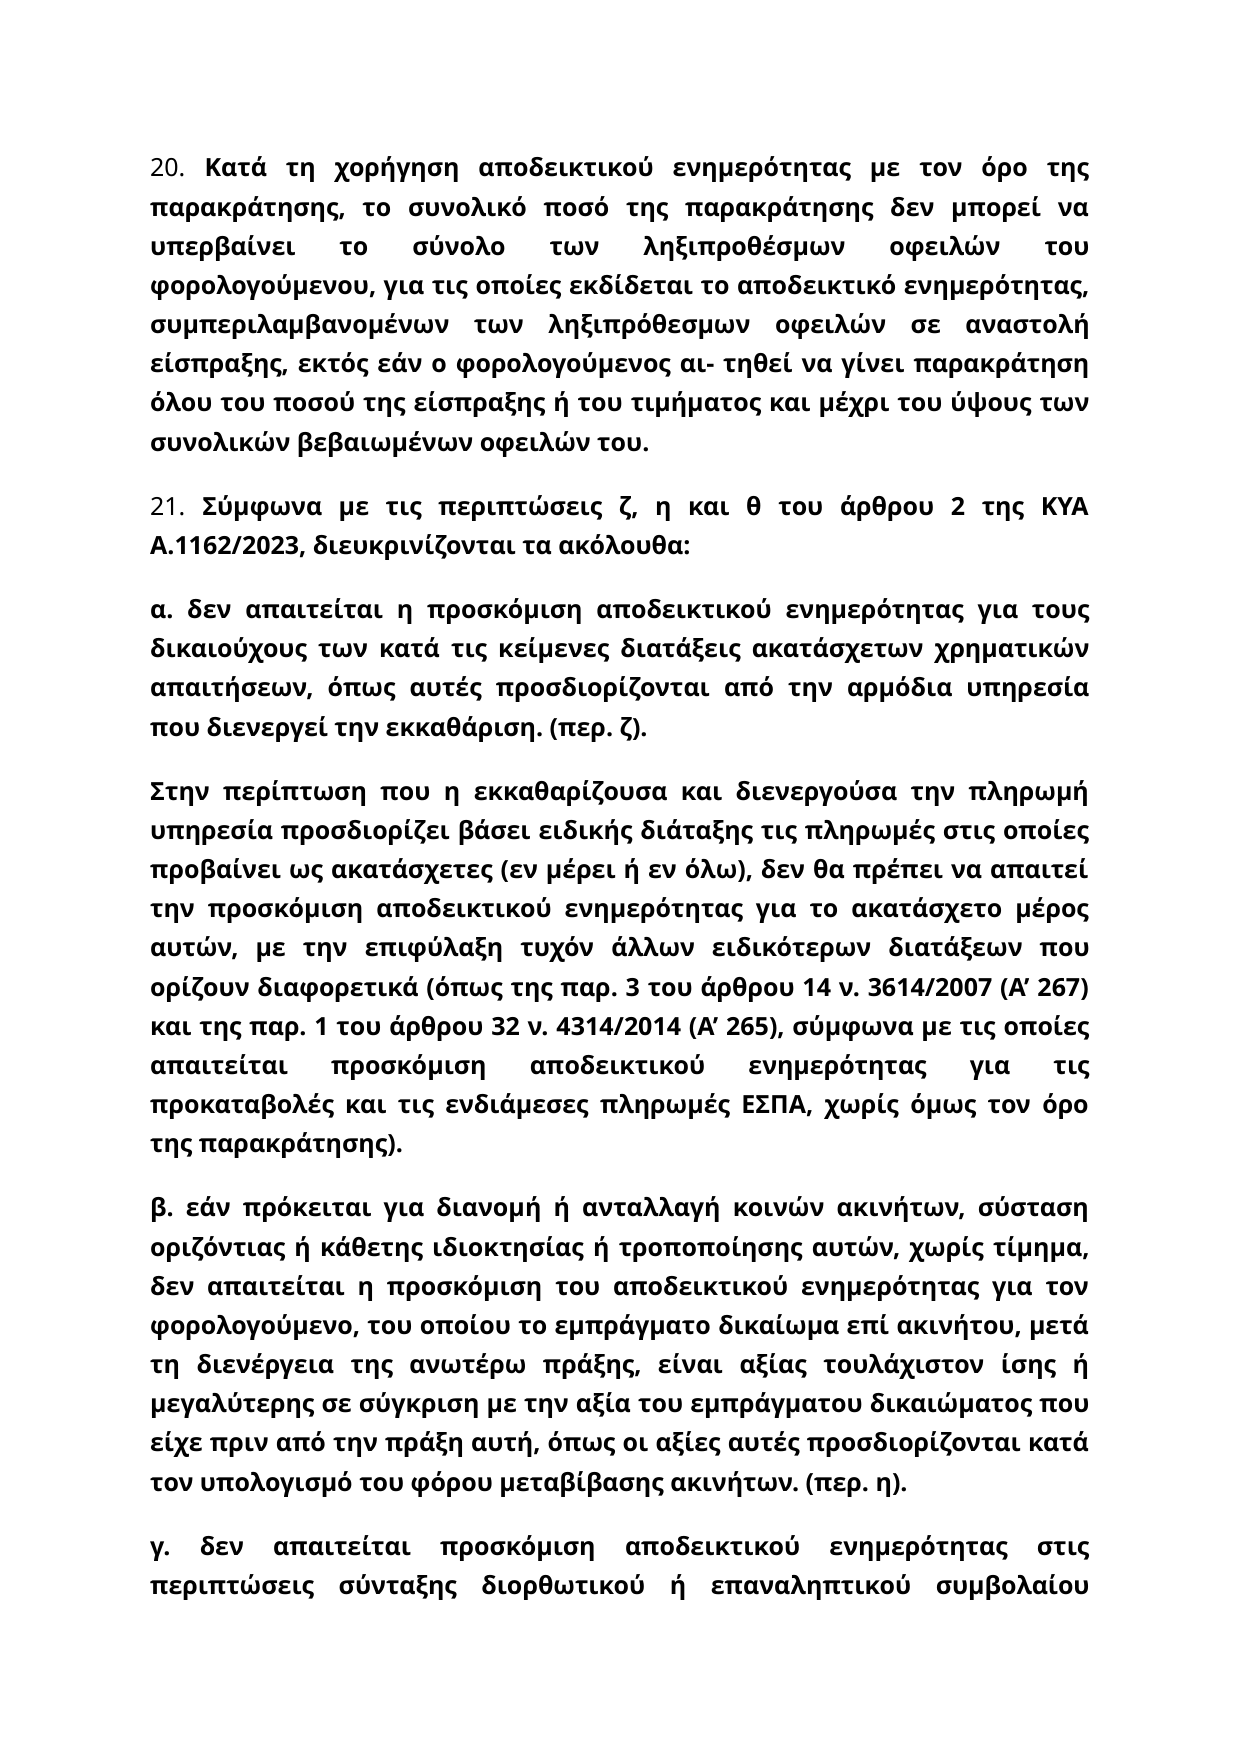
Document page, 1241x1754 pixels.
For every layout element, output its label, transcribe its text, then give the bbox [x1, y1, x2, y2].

text α. δεν απαιτείται η προσκόμιση αποδεικτικού ενημερότητας για τους δικαιούχους των κατά τις κείμενες διατάξεις ακατάσχετων χρηματικών απαιτήσεων, όπως αυτές προσδιορίζονται από την αρμόδια υπηρεσία που διενεργεί την εκκαθάριση. (περ. ζ). [150, 592, 1090, 743]
text γ. δεν απαιτείται προσκόμιση αποδεικτικού ενημερότητας στις περιπτώσεις σύνταξης διορθωτικού ή επαναληπτικού συμβολαίου [150, 1528, 1090, 1602]
text 21. Σύμφωνα με τις περιπτώσεις ζ, η και θ του άρθρου 2 της ΚΥΑ Α.1162/2023, διευκρινίζονται τα ακόλουθα: [150, 488, 1090, 562]
text Στην περίπτωση που η εκκαθαρίζουσα και διενεργούσα την πληρωμή υπηρεσία προσδιορίζει βάσει ειδικής διάταξης τις πληρωμές στις οποίες προβαίνει ως ακατάσχετες (εν μέρει ή εν όλω), δεν θα πρέπει να απαιτεί την προσκόμιση αποδεικτικού ενημερότητας για το ακατάσχετο μέρος αυτών, με την επιφύλαξη τυχόν άλλων ειδικότερων διατάξεων που ορίζουν διαφορετικά (όπως της παρ. 3 του άρθρου 14 ν. 3614/2007 (Α’ 267) και της παρ. 1 του άρθρου 32 ν. 4314/2014 (Α’ 265), σύμφωνα με τις οποίες απαιτείται προσκόμιση αποδεικτικού ενημερότητας για τις προκαταβολές και τις ενδιάμεσες πληρωμές ΕΣΠΑ, χωρίς όμως τον όρο της παρακράτησης). [150, 773, 1090, 1160]
text β. εάν πρόκειται για διανομή ή ανταλλαγή κοινών ακινήτων, σύσταση οριζόντιας ή κάθετης ιδιοκτησίας ή τροποποίησης αυτών, χωρίς τίμημα, δεν απαιτείται η προσκόμιση του αποδεικτικού ενημερότητας για τον φορολογούμενο, του οποίου το εμπράγματο δικαίωμα επί ακινήτου, μετά τη διενέργεια της ανωτέρω πράξης, είναι αξίας τουλάχιστον ίσης ή μεγαλύτερης σε σύγκριση με την αξία του εμπράγματου δικαιώματος που είχε πριν από την πράξη αυτή, όπως οι αξίες αυτές προσδιορίζονται κατά τον υπολογισμό του φόρου μεταβίβασης ακινήτων. (περ. η). [150, 1190, 1090, 1498]
text 20. Κατά τη χορήγηση αποδεικτικού ενημερότητας με τον όρο της παρακράτησης, το συνολικό ποσό της παρακράτησης δεν μπορεί να υπερβαίνει το σύνολο των ληξιπροθέσμων οφειλών του φορολογούμενου, για τις οποίες εκδίδεται το αποδεικτικό ενημερότητας, συμπεριλαμβανομένων των ληξιπρόθεσμων οφειλών σε αναστολή είσπραξης, εκτός εάν ο φορολογούμενος αι- τηθεί να γίνει παρακράτηση όλου του ποσού της είσπραξης ή του τιμήματος και μέχρι του ύψους των συνολικών βεβαιωμένων οφειλών του. [150, 150, 1090, 458]
